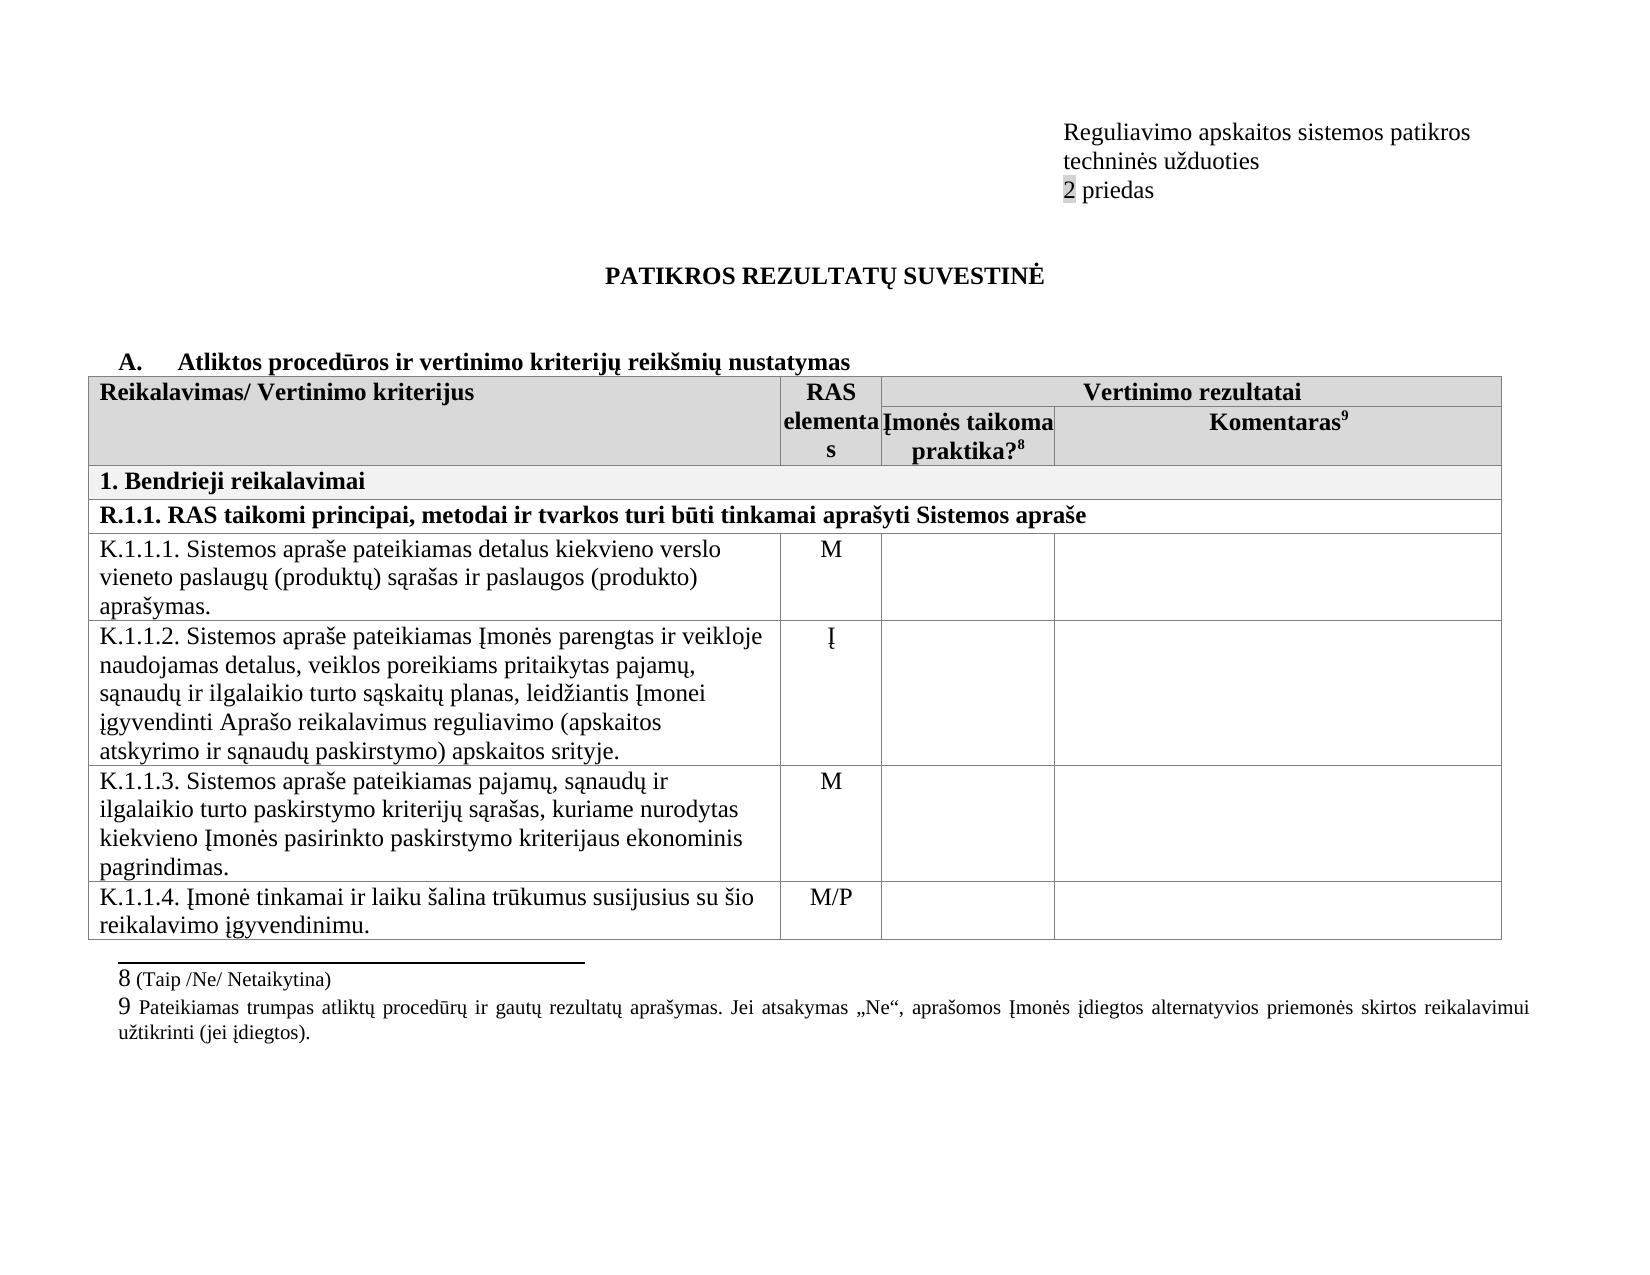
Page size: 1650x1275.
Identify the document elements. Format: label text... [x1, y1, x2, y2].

table_cell [882, 621, 1054, 765]
table_cell Įmonės taikoma praktika? [882, 407, 1054, 465]
table_cell Į [781, 621, 881, 765]
table_cell K.1.1.2. Sistemos apraše pateikiamas Įmonės parengtas ir veikloje naudojamas detalus, veiklos poreikiams pritaikytas pajamų, sąnaudų ir ilgalaikio turto sąskaitų planas, leidžiantis Įmonei įgyvendinti Aprašo reikalavimus reguliavimo (apskaitos atskyrimo ir sąnaudų paskirstymo) apskaitos srityje. [89, 621, 780, 765]
text PATIKROS REZULTATŲ SUVESTINĖ [118, 261, 1532, 290]
table_cell [1055, 766, 1501, 881]
table_cell K.1.1.3. Sistemos apraše pateikiamas pajamų, sąnaudų ir ilgalaikio turto paskirstymo kriterijų sąrašas, kuriame nurodytas kiekvieno Įmonės pasirinkto paskirstymo kriterijaus ekonominis pagrindimas. [89, 766, 780, 881]
table_cell K.1.1.1. Sistemos apraše pateikiamas detalus kiekvieno verslo vieneto paslaugų (produktų) sąrašas ir paslaugos (produkto) aprašymas. [89, 534, 780, 620]
table_cell [1055, 621, 1501, 765]
table_cell [1055, 534, 1501, 620]
table_cell K.1.1.4. Įmonė tinkamai ir laiku šalina trūkumus susijusius su šio reikalavimo įgyvendinimu. [89, 882, 780, 939]
table_cell [882, 882, 1054, 939]
table_header Vertinimo rezultatai [882, 377, 1501, 406]
table_cell [1055, 882, 1501, 939]
table_cell 1. Bendrieji reikalavimai [89, 466, 1501, 499]
text 2 priedas [943, 175, 1532, 203]
table_cell [882, 534, 1054, 620]
table_header Reikalavimas/ Vertinimo kriterijus [89, 377, 780, 465]
table_cell R.1.1. RAS taikomi principai, metodai ir tvarkos turi būti tinkamai aprašyti Sistemos apraše [89, 500, 1501, 533]
table_header RAS elementas [781, 377, 881, 465]
table_cell Komentaras [1055, 407, 1501, 465]
text Reguliavimo apskaitos sistemos patikros techninės užduoties [1063, 117, 1532, 175]
text A. Atliktos procedūros ir vertinimo kriterijų reikšmių nustatymas [118, 347, 1399, 376]
table_cell [882, 766, 1054, 881]
table_cell M [781, 766, 881, 881]
table_cell M/P [781, 882, 881, 939]
table_cell M [781, 534, 881, 620]
